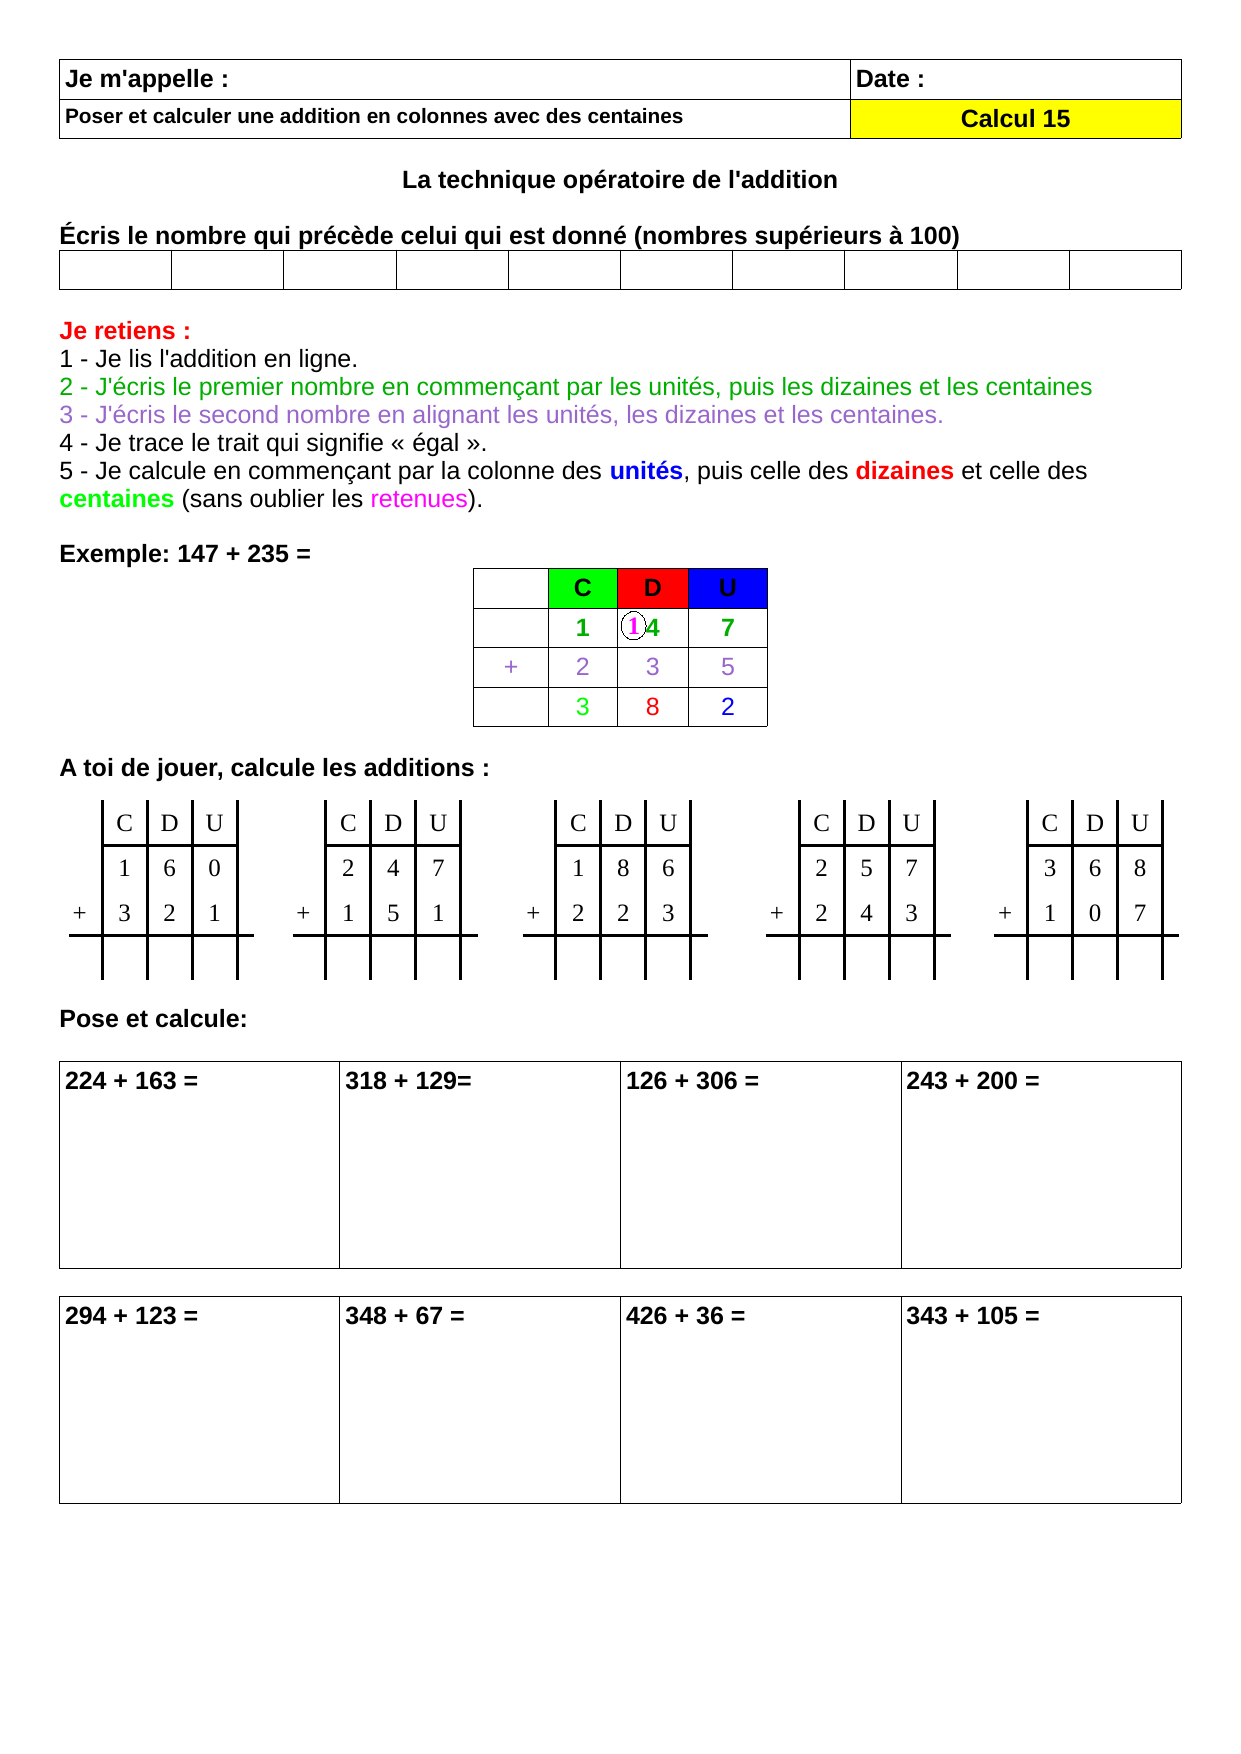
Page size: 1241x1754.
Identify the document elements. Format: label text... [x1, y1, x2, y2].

table_header [172, 251, 283, 289]
table_header 318 + 129= [340, 1062, 620, 1268]
table_cell + [474, 648, 548, 687]
table_cell 5 [689, 648, 767, 687]
text A toi de jouer, calcule les additions : [59, 754, 1181, 782]
text La technique opératoire de l'addition [59, 166, 1181, 194]
text Pose et calcule: [59, 1005, 1181, 1033]
table_cell 8 [618, 688, 688, 726]
table_header [621, 251, 732, 289]
table_cell 7 [689, 609, 767, 647]
table_cell Poser et calculer une addition en colonnes avec des centaines [60, 100, 850, 138]
text 1 - Je lis l'addition en ligne. [59, 345, 1181, 373]
table_header Je m'appelle : [60, 60, 850, 98]
table_cell [474, 609, 548, 647]
table_header [1070, 251, 1181, 289]
table_header [397, 251, 508, 289]
table_header 126 + 306 = [621, 1062, 901, 1268]
table_header U [689, 569, 767, 608]
table_header [958, 251, 1069, 289]
table_cell 2 [549, 648, 617, 687]
table_header 224 + 163 = [60, 1062, 339, 1268]
text Écris le nombre qui précède celui qui est donné (nombres supérieurs à 100) [59, 222, 1181, 249]
table_header 348 + 67 = [340, 1297, 620, 1503]
table_cell 4 [618, 609, 688, 647]
table_cell 2 [689, 688, 767, 726]
text 3 - J'écris le second nombre en alignant les unités, les dizaines et les centaines. [59, 401, 1181, 428]
table_header 343 + 105 = [902, 1297, 1181, 1503]
table_cell 3 [549, 688, 617, 726]
table_header [474, 569, 548, 608]
table_header [284, 251, 396, 289]
table_header 294 + 123 = [60, 1297, 339, 1503]
text Je retiens : [59, 317, 1181, 345]
table_header [509, 251, 620, 289]
table_header Date : [851, 60, 1181, 98]
table_header 243 + 200 = [902, 1062, 1181, 1268]
text 5 - Je calcule en commençant par la colonne des unités, puis celle des dizaines et celle des centaines (sans oublier les retenues). [59, 456, 1181, 512]
table_cell Calcul 15 [851, 100, 1181, 138]
table_cell [474, 688, 548, 726]
table_header [845, 251, 957, 289]
table_header [60, 251, 171, 289]
table_header [733, 251, 844, 289]
text Exemple: 147 + 235 = [59, 540, 1181, 568]
table_cell 1 [549, 609, 617, 647]
table_cell 3 [618, 648, 688, 687]
table_header C [549, 569, 617, 608]
text 4 - Je trace le trait qui signifie « égal ». [59, 428, 1181, 456]
table_header 426 + 36 = [621, 1297, 901, 1503]
table_header D [618, 569, 688, 608]
text 2 - J'écris le premier nombre en commençant par les unités, puis les dizaines et les centaines [59, 373, 1181, 401]
